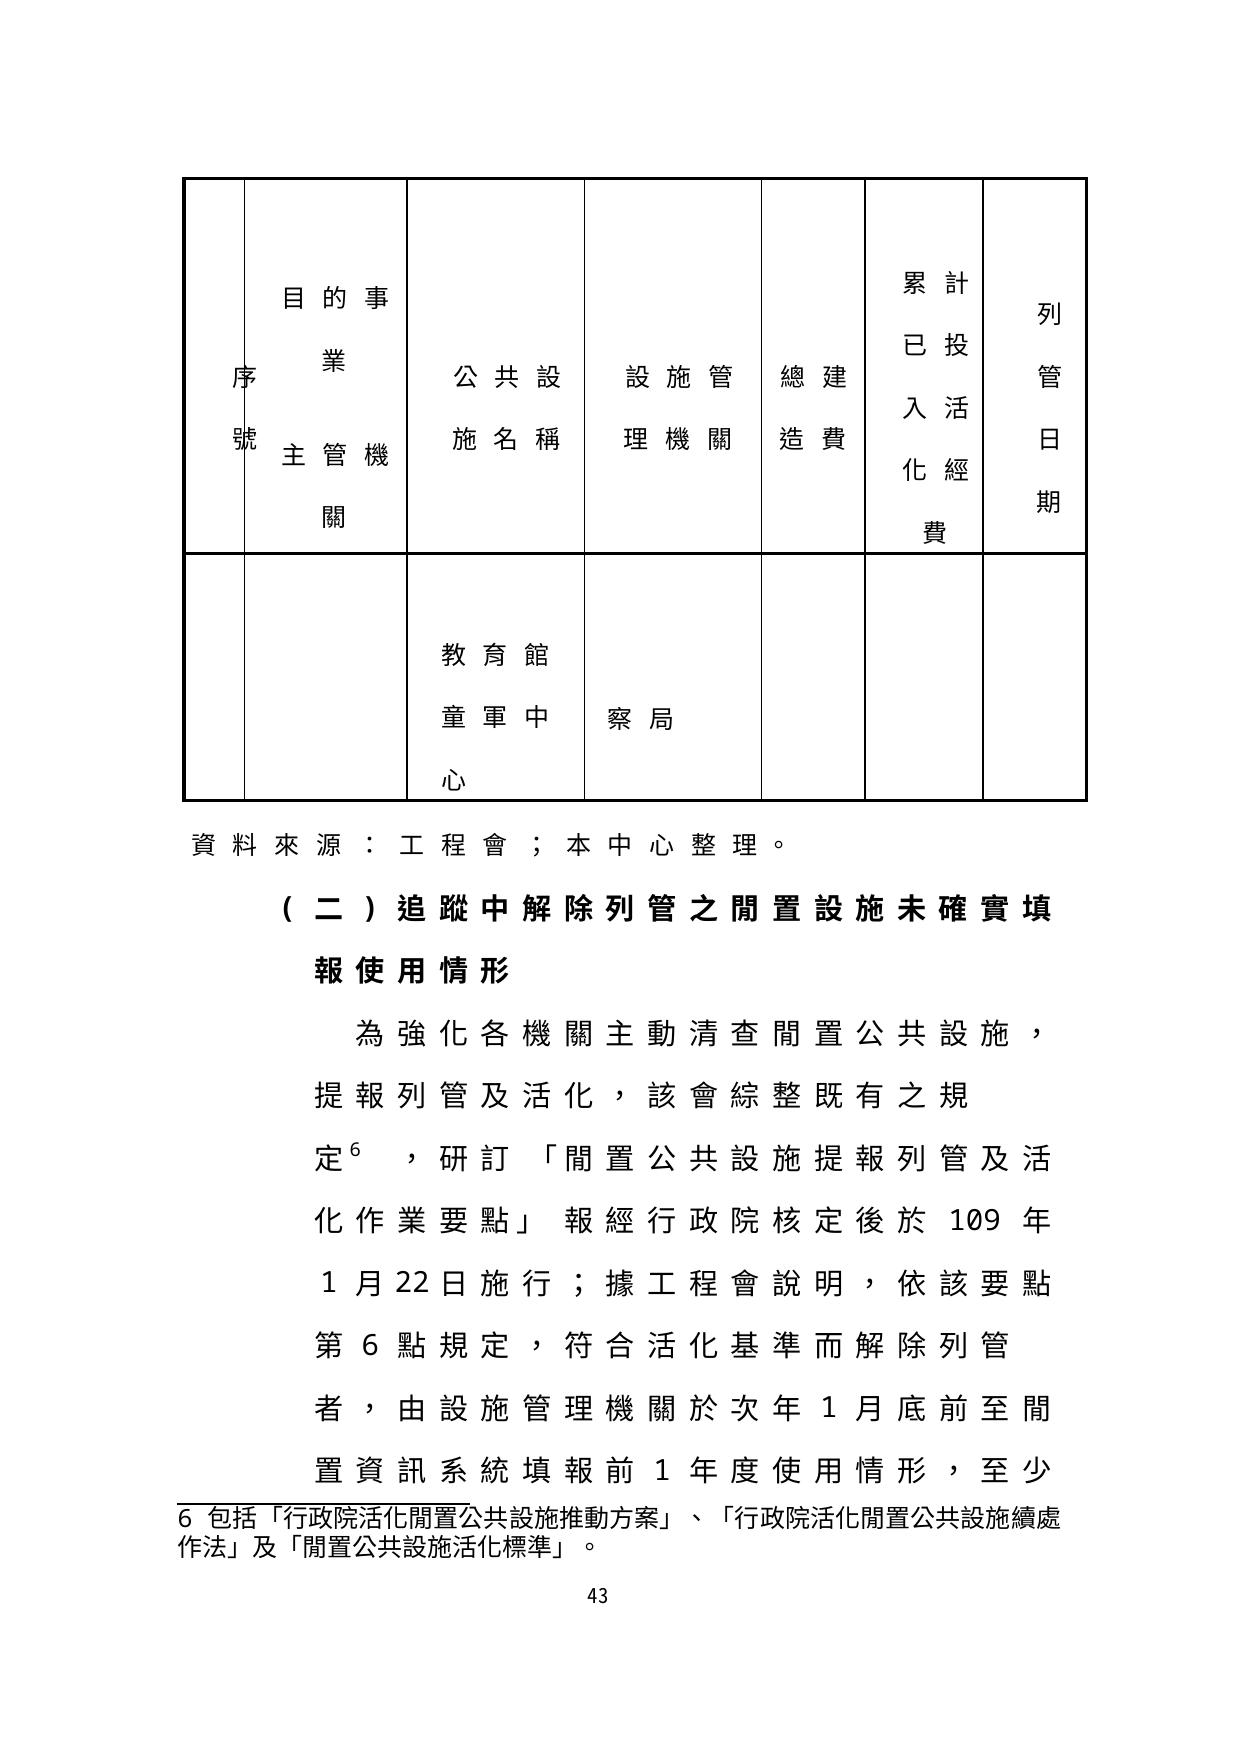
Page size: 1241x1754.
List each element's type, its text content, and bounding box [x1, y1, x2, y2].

table_header 公共設施名稱 [408, 180, 584, 552]
table_cell [984, 555, 1085, 799]
table_cell 察局 [585, 555, 761, 799]
table_header 設施管理機關 [585, 180, 761, 552]
table_header 序號 [186, 180, 244, 552]
table_cell [245, 555, 406, 799]
table_header 總建造費 [762, 180, 864, 552]
table_cell [186, 555, 244, 799]
text 資料來源：工程會；本中心整理。 [183, 802, 1058, 865]
table_cell 教育館童軍中心 [408, 555, 584, 799]
table_header 列管日期 [984, 180, 1085, 552]
text 為強化各機關主動清查閒置公共設施，提報列管及活化，該會綜整既有之規定，研訂「閒置公共設施提報列管及活化作業要點」報經行政院核定後於109年1月22日施行；據工程會說明，依該要點第6點規定，符合活化基準而解除列管者，由設施管理機關於次年1月底前至閒置資訊系統填報前1年度使用情形，至少應填報3年；另其他原因解除列管者不再追蹤。 [271, 990, 1058, 1490]
table_header 目的事業 主管機關 [245, 180, 406, 552]
table_cell [762, 555, 864, 799]
text (二)追蹤中解除列管之閒置設施未確實填報使用情形 [242, 865, 1058, 990]
text 包括「行政院活化閒置公共設施推動方案」、「行政院活化閒置公共設施續處作法」及「閒置公共設施活化標準」。 [177, 1504, 1063, 1562]
table_cell [866, 555, 982, 799]
table_header 累計已投入活化經費 [866, 180, 982, 552]
